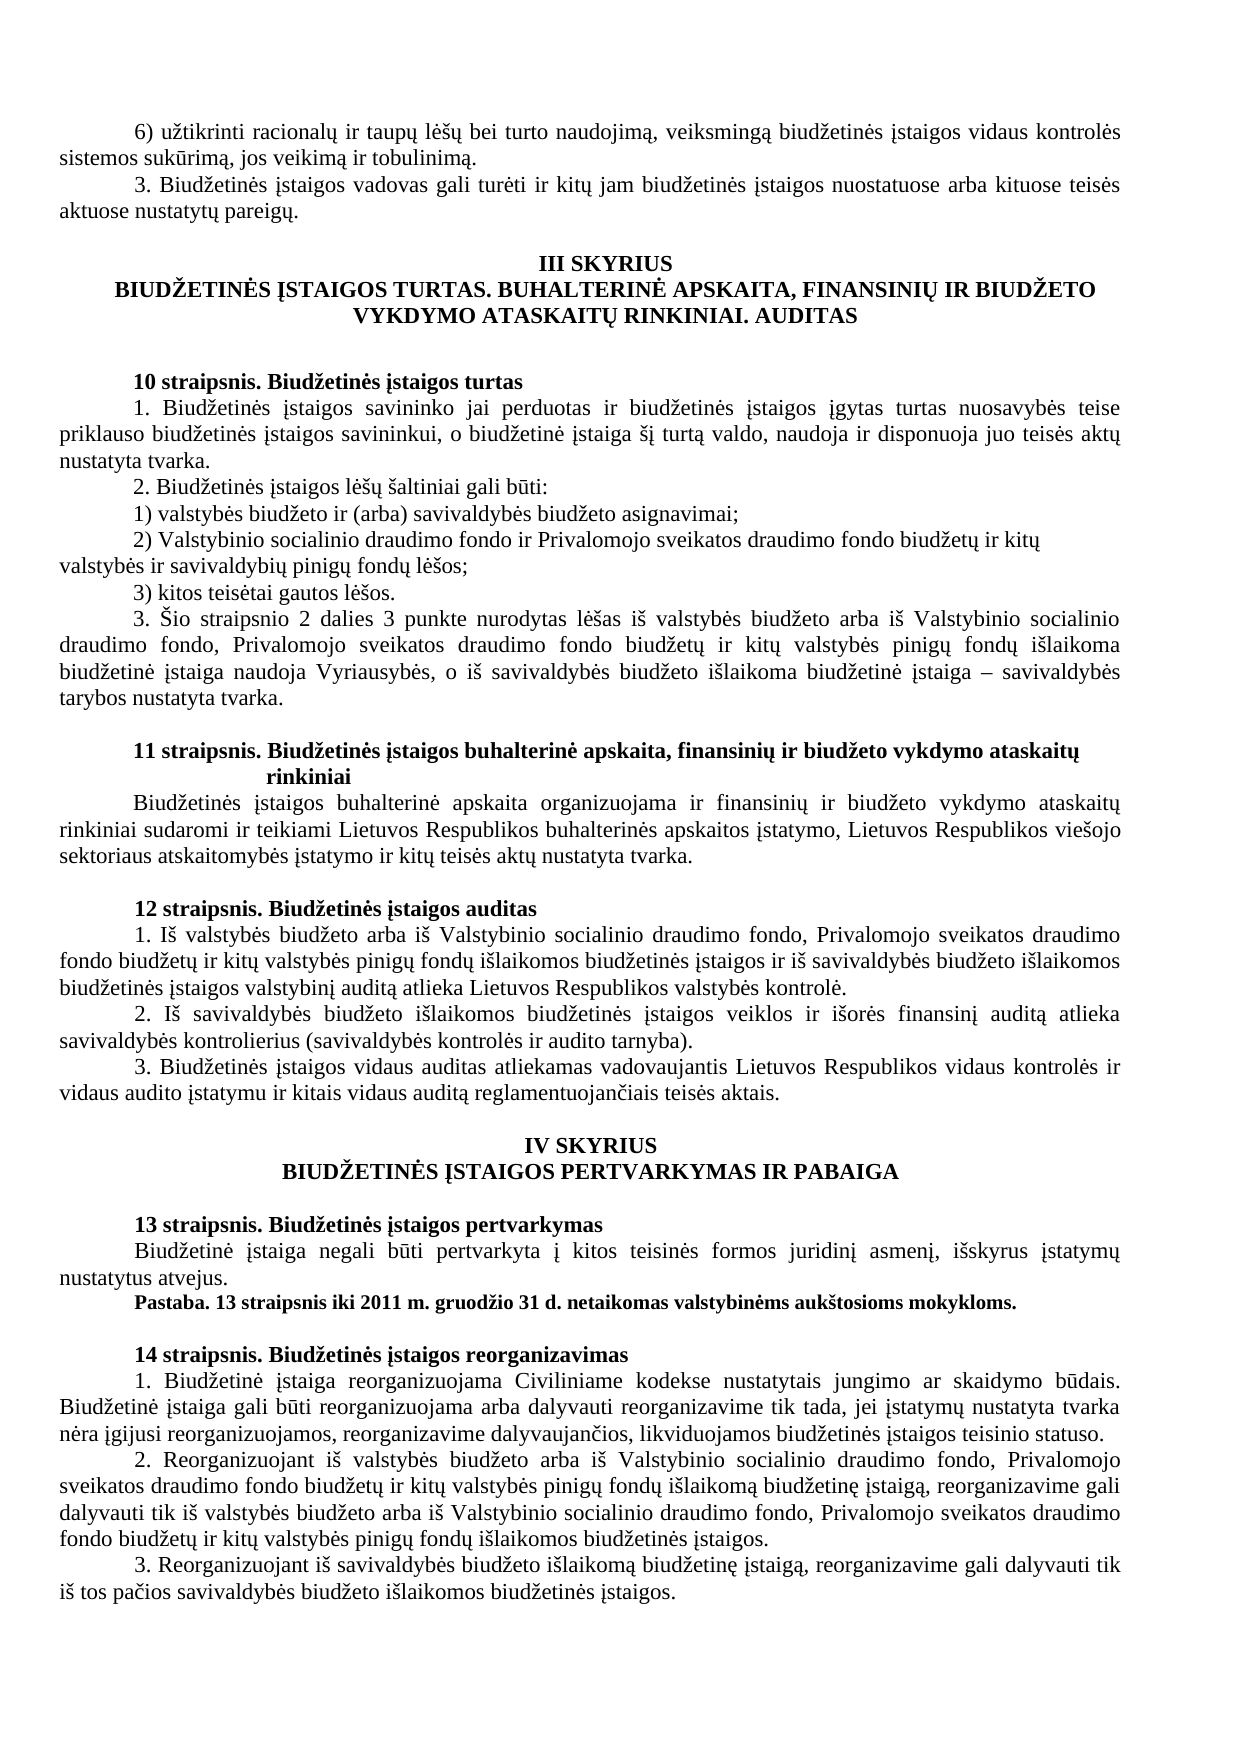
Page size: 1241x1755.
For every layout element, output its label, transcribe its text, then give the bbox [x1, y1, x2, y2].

text 14 straipsnis. Biudžetinės įstaigos reorganizavimas [59, 1341, 1122, 1367]
text 3. Šio straipsnio 2 dalies 3 punkte nurodytas lėšas iš valstybės biudžeto arba iš Valstybinio socialinio draudimo fondo, Privalomojo sveikatos draudimo fondo biudžetų ir kitų valstybės pinigų fondų išlaikoma biudžetinė įstaiga naudoja Vyriausybės, o iš savivaldybės biudžeto išlaikoma biudžetinė įstaiga – savivaldybės tarybos nustatyta tvarka. [59, 605, 1122, 710]
text 11 straipsnis. Biudžetinės įstaigos buhalterinė apskaita, finansinių ir biudžeto vykdymo ataskaitų rinkiniai [133, 737, 1122, 789]
text 1) valstybės biudžeto ir (arba) savivaldybės biudžeto asignavimai; [59, 499, 1122, 526]
text Biudžetinė įstaiga negali būti pertvarkyta į kitos teisinės formos juridinį asmenį, išskyrus įstatymų nustatytus atvejus. [59, 1237, 1122, 1290]
text 12 straipsnis. Biudžetinės įstaigos auditas [59, 895, 1122, 921]
text 1. Iš valstybės biudžeto arba iš Valstybinio socialinio draudimo fondo, Privalomojo sveikatos draudimo fondo biudžetų ir kitų valstybės pinigų fondų išlaikomos biudžetinės įstaigos ir iš savivaldybės biudžeto išlaikomos biudžetinės įstaigos valstybinį auditą atlieka Lietuvos Respublikos valstybės kontrolė. [59, 921, 1122, 1000]
text 1. Biudžetinės įstaigos savininko jai perduotas ir biudžetinės įstaigos įgytas turtas nuosavybės teise priklauso biudžetinės įstaigos savininkui, o biudžetinė įstaiga šį turtą valdo, naudoja ir disponuoja juo teisės aktų nustatyta tvarka. [59, 394, 1122, 473]
text 2. Biudžetinės įstaigos lėšų šaltiniai gali būti: [59, 473, 1122, 499]
text BIUDŽETINĖS ĮSTAIGOS PERTVARKYMAS IR PABAIGA [59, 1158, 1122, 1185]
text Pastaba. 13 straipsnis iki 2011 m. gruodžio 31 d. netaikomas valstybinėms aukštosioms mokykloms. [59, 1290, 1122, 1314]
text 2. Reorganizuojant iš valstybės biudžeto arba iš Valstybinio socialinio draudimo fondo, Privalomojo sveikatos draudimo fondo biudžetų ir kitų valstybės pinigų fondų išlaikomą biudžetinę įstaigą, reorganizavime gali dalyvauti tik iš valstybės biudžeto arba iš Valstybinio socialinio draudimo fondo, Privalomojo sveikatos draudimo fondo biudžetų ir kitų valstybės pinigų fondų išlaikomos biudžetinės įstaigos. [59, 1446, 1122, 1551]
text 2) Valstybinio socialinio draudimo fondo ir Privalomojo sveikatos draudimo fondo biudžetų ir kitų valstybės ir savivaldybių pinigų fondų lėšos; [59, 526, 1122, 579]
text 6) užtikrinti racionalų ir taupų lėšų bei turto naudojimą, veiksmingą biudžetinės įstaigos vidaus kontrolės sistemos sukūrimą, jos veikimą ir tobulinimą. [59, 118, 1122, 171]
text 3) kitos teisėtai gautos lėšos. [59, 579, 1122, 605]
text Biudžetinės įstaigos buhalterinė apskaita organizuojama ir finansinių ir biudžeto vykdymo ataskaitų rinkiniai sudaromi ir teikiami Lietuvos Respublikos buhalterinės apskaitos įstatymo, Lietuvos Respublikos viešojo sektoriaus atskaitomybės įstatymo ir kitų teisės aktų nustatyta tvarka. [59, 789, 1122, 868]
text III SKYRIUS [89, 250, 1122, 276]
text 2. Iš savivaldybės biudžeto išlaikomos biudžetinės įstaigos veiklos ir išorės finansinį auditą atlieka savivaldybės kontrolierius (savivaldybės kontrolės ir audito tarnyba). [59, 1000, 1122, 1053]
text IV skYRIUs [59, 1132, 1122, 1158]
text 3. Biudžetinės įstaigos vidaus auditas atliekamas vadovaujantis Lietuvos Respublikos vidaus kontrolės ir vidaus audito įstatymu ir kitais vidaus auditą reglamentuojančiais teisės aktais. [59, 1053, 1122, 1106]
text 3. Reorganizuojant iš savivaldybės biudžeto išlaikomą biudžetinę įstaigą, reorganizavime gali dalyvauti tik iš tos pačios savivaldybės biudžeto išlaikomos biudžetinės įstaigos. [59, 1551, 1122, 1604]
text 3. Biudžetinės įstaigos vadovas gali turėti ir kitų jam biudžetinės įstaigos nuostatuose arba kituose teisės aktuose nustatytų pareigų. [59, 171, 1122, 223]
text 13 straipsnis. Biudžetinės įstaigos pertvarkymas [59, 1211, 1122, 1237]
text BIUDŽETINĖS ĮSTAIGOS TURTAS. BUHALTERINĖ APSKAITA, FINANSINIŲ IR BIUDŽETO VYKDYMO ATASKAITŲ RINKINIAI. AUDITAS [89, 276, 1122, 329]
text 1. Biudžetinė įstaiga reorganizuojama Civiliniame kodekse nustatytais jungimo ar skaidymo būdais. Biudžetinė įstaiga gali būti reorganizuojama arba dalyvauti reorganizavime tik tada, jei įstatymų nustatyta tvarka nėra įgijusi reorganizuojamos, reorganizavime dalyvaujančios, likviduojamos biudžetinės įstaigos teisinio statuso. [59, 1367, 1122, 1446]
text 10 straipsnis. Biudžetinės įstaigos turtas [59, 368, 1122, 394]
